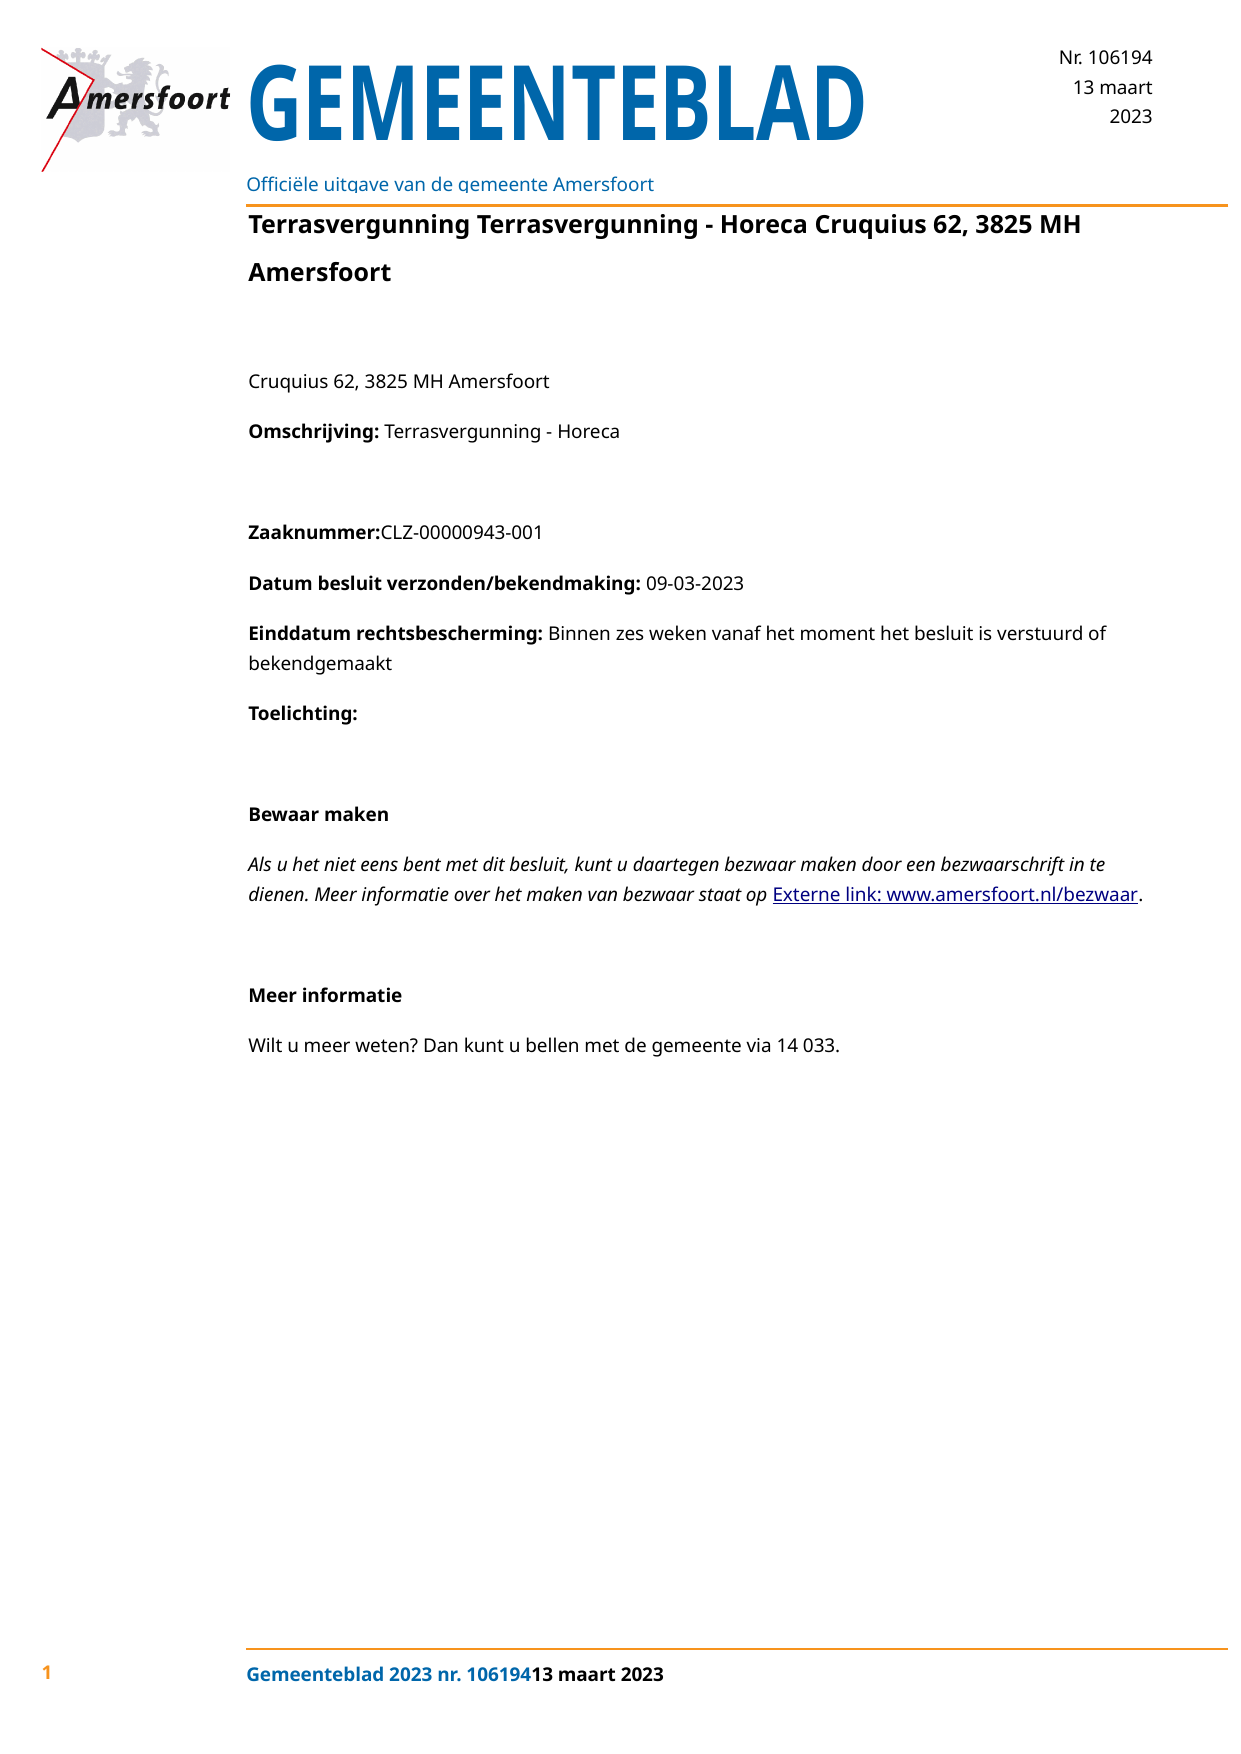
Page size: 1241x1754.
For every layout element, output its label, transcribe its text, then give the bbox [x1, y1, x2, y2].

text Bewaar maken [248, 801, 1152, 827]
text Als u het niet eens bent met dit besluit, kunt u daartegen bezwaar maken door een bezwaarschrift in te dienen. Meer informatie over het maken van bezwaar staat op Externe link: www.amersfoort.nl/bezwaar. [248, 852, 1152, 907]
text Toelichting: [248, 700, 1152, 726]
text Wilt u meer weten? Dan kunt u bellen met de gemeente via 14 033. [248, 1032, 1152, 1058]
text Einddatum rechtsbescherming: Binnen zes weken vanaf het moment het besluit is verstuurd of bekendgemaakt [248, 620, 1152, 676]
text Terrasvergunning Terrasvergunning - Horeca Cruquius 62, 3825 MH Amersfoort [248, 207, 1152, 288]
text Omschrijving: Terrasvergunning - Horeca [248, 419, 1152, 444]
text Zaaknummer:CLZ-00000943-001 [248, 519, 1152, 545]
text Meer informatie [248, 982, 1152, 1008]
picture [41, 47, 231, 172]
text Datum besluit verzonden/bekendmaking: 09-03-2023 [248, 570, 1152, 596]
text Cruquius 62, 3825 MH Amersfoort [248, 368, 1152, 394]
